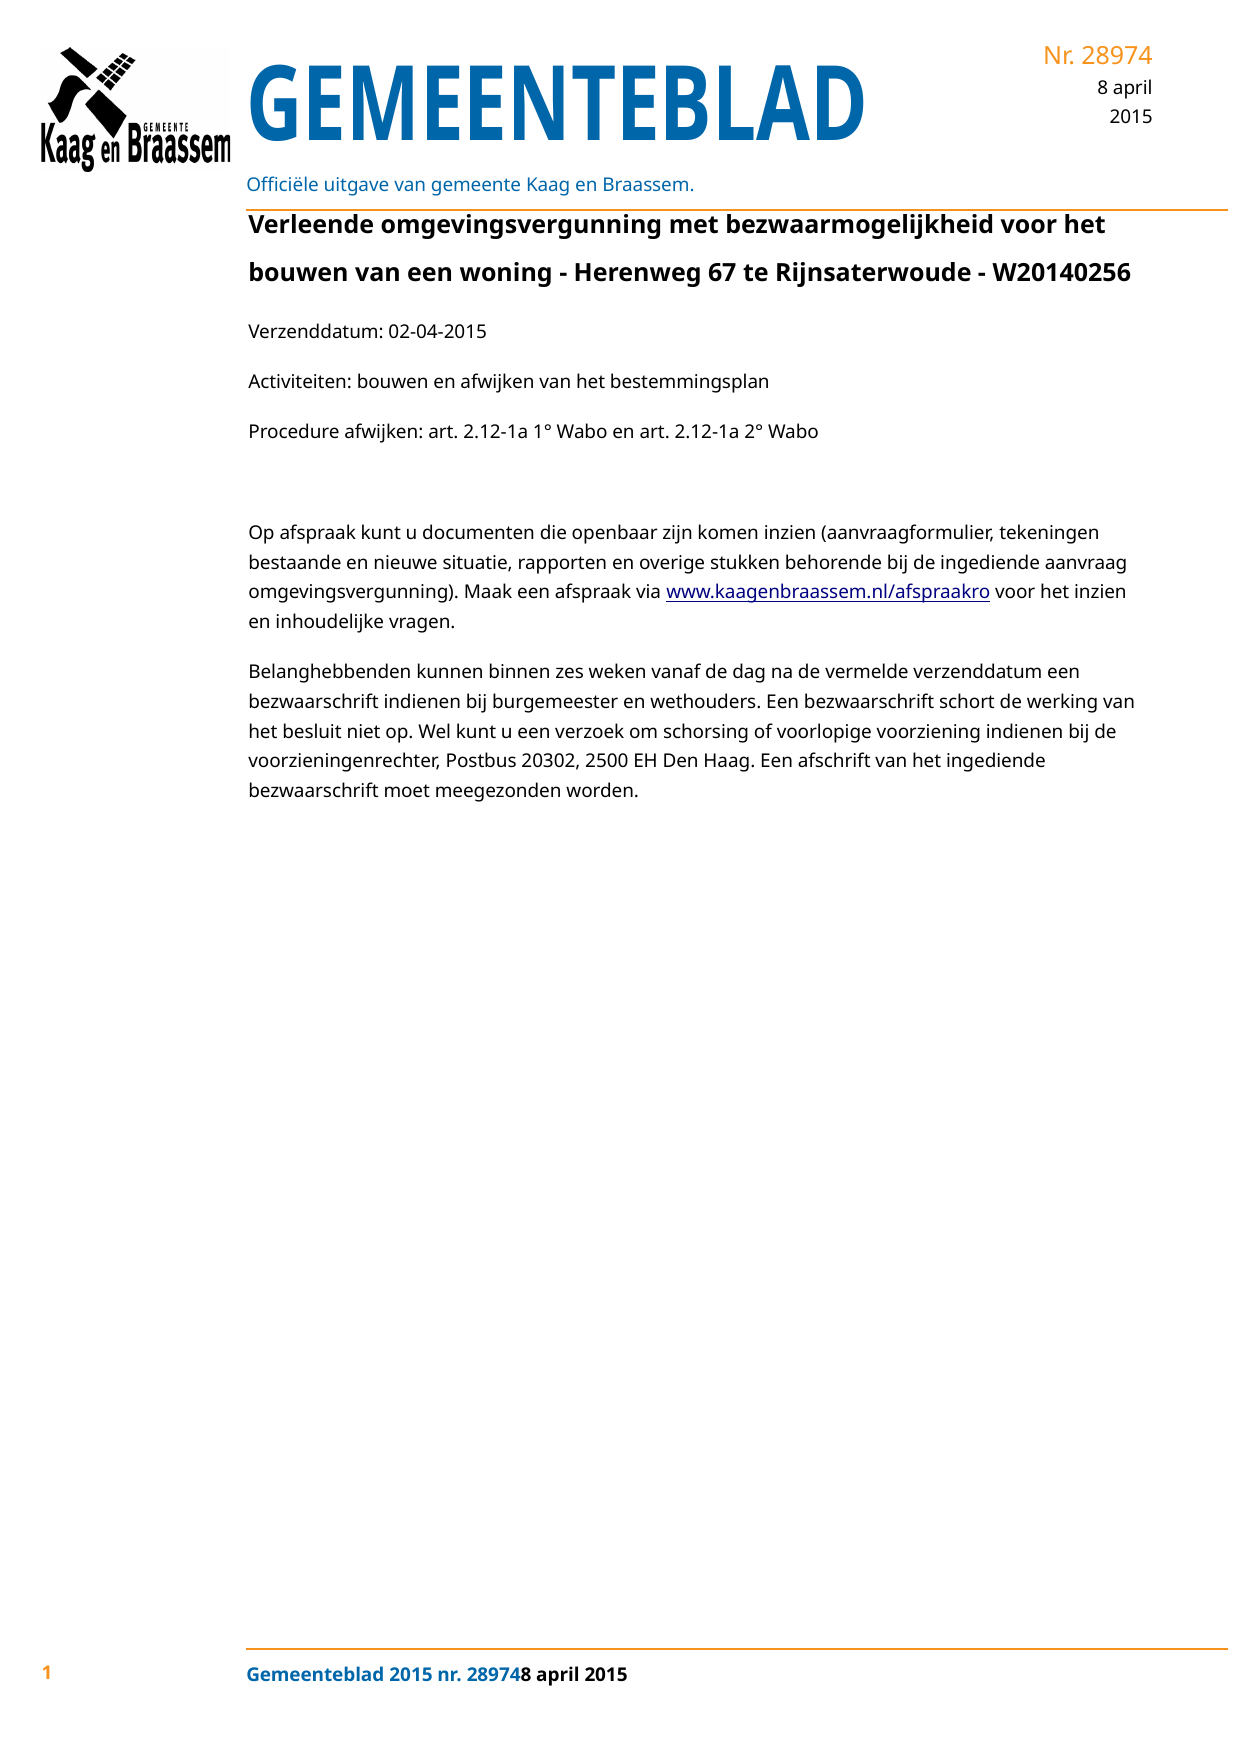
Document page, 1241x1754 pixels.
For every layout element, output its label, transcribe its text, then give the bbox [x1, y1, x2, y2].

picture [41, 47, 231, 172]
text Procedure afwijken: art. 2.12-1a 1° Wabo en art. 2.12-1a 2° Wabo [248, 419, 1152, 444]
text Verzenddatum: 02-04-2015 [248, 318, 1152, 344]
text Activiteiten: bouwen en afwijken van het bestemmingsplan [248, 368, 1152, 394]
text Op afspraak kunt u documenten die openbaar zijn komen inzien (aanvraagformulier, tekeningen bestaande en nieuwe situatie, rapporten en overige stukken behorende bij de ingediende aanvraag omgevingsvergunning). Maak een afspraak via www.kaagenbraassem.nl/afspraakro voor het inzien en inhoudelijke vragen. [248, 519, 1152, 634]
text Belanghebbenden kunnen binnen zes weken vanaf de dag na de vermelde verzenddatum een bezwaarschrift indienen bij burgemeester en wethouders. Een bezwaarschrift schort de werking van het besluit niet op. Wel kunt u een verzoek om schorsing of voorlopige voorziening indienen bij de voorzieningenrechter, Postbus 20302, 2500 EH Den Haag. Een afschrift van het ingediende bezwaarschrift moet meegezonden worden. [248, 659, 1152, 803]
text Verleende omgevingsvergunning met bezwaarmogelijkheid voor het bouwen van een woning - Herenweg 67 te Rijnsaterwoude - W20140256 [248, 211, 1152, 288]
